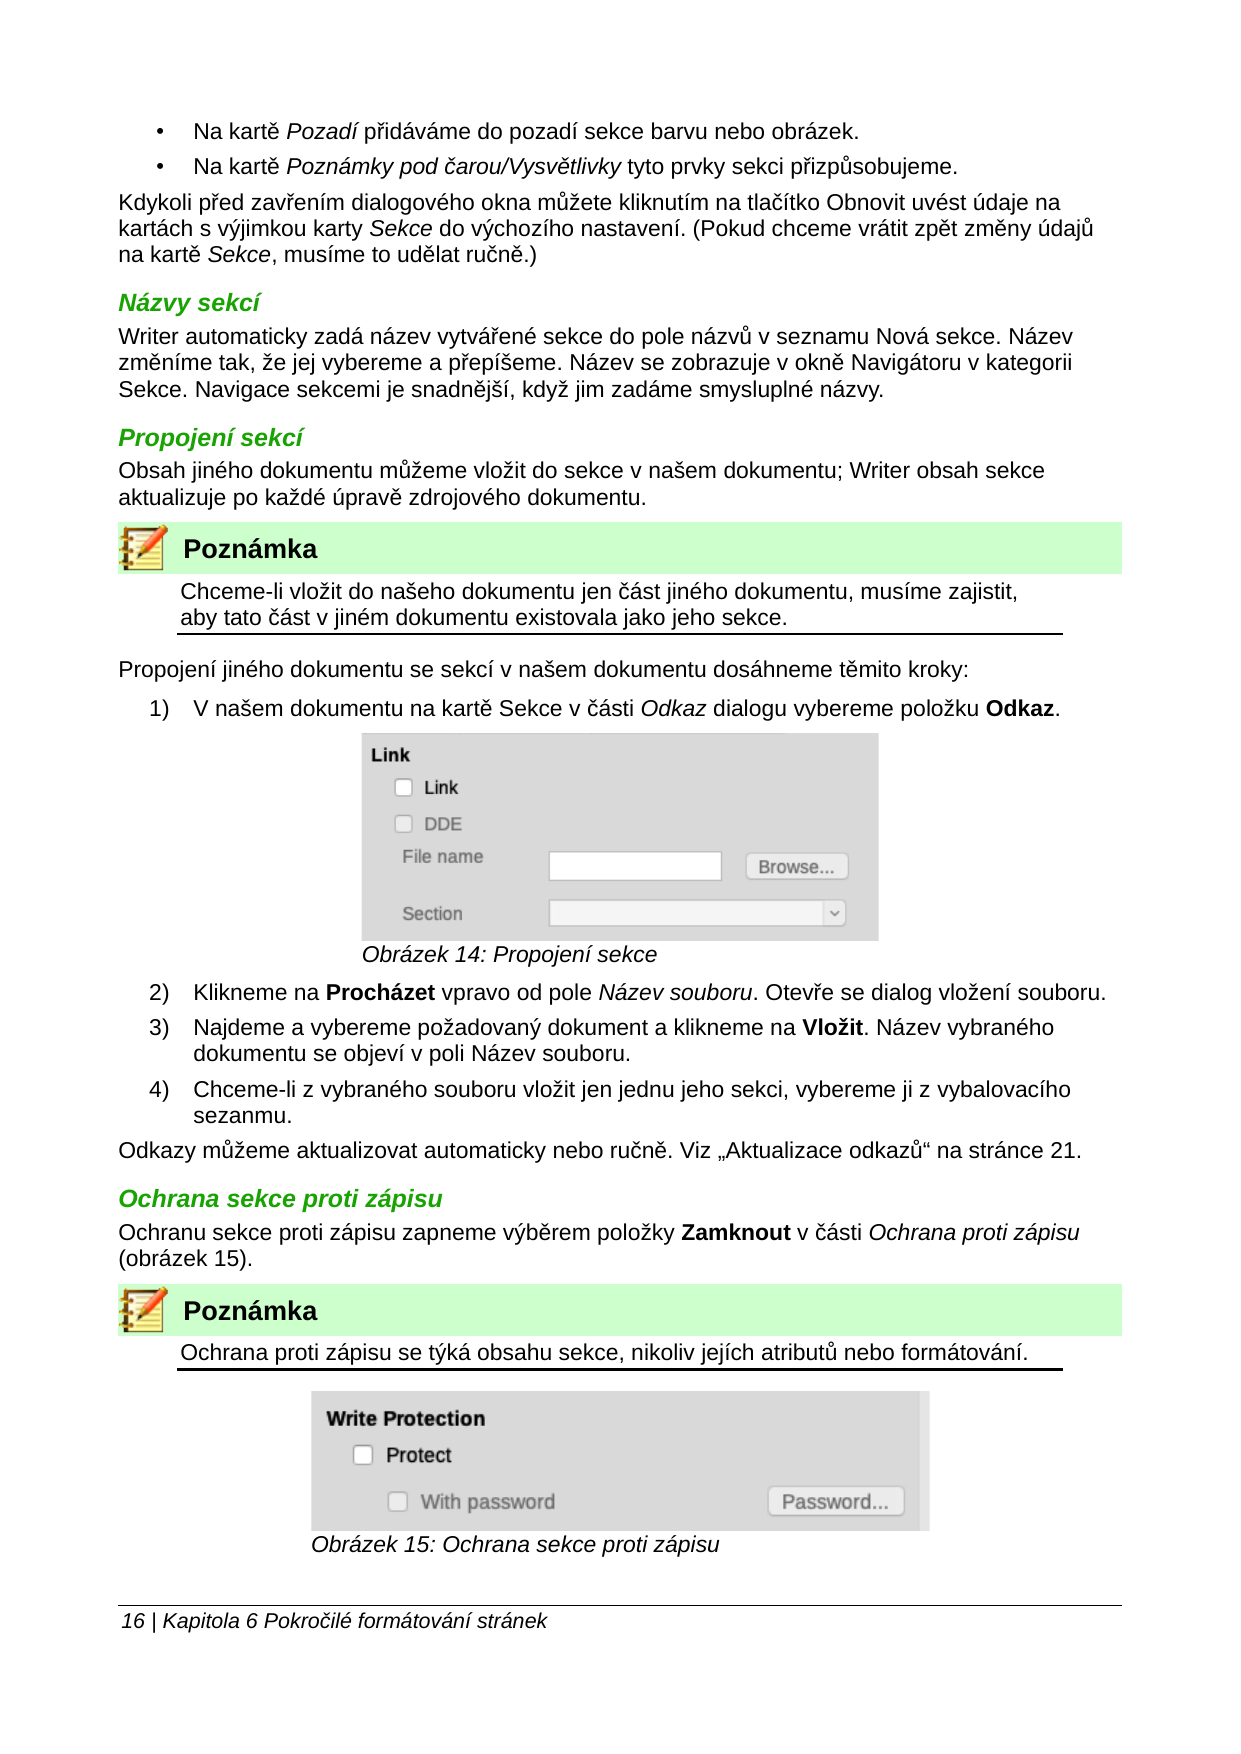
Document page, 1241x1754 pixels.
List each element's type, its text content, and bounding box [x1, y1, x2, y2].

list Chceme-li z vybraného souboru vložit jen jednu jeho sekci, vybereme ji z vybalovacího sezanmu. [169, 1076, 1122, 1128]
text Odkazy můžeme aktualizovat automaticky nebo ručně. Viz „Aktualizace odkazů“ na stránce 21. [118, 1137, 1122, 1163]
list Na kartě Poznámky pod čarou/Vysvětlivky tyto prvky sekci přizpůsobujeme. [156, 153, 1122, 180]
text Obrázek 15: Ochrana sekce proti zápisu [311, 1531, 929, 1557]
subtitle Poznámka [118, 1284, 1122, 1336]
text Ochranu sekce proti zápisu zapneme výběrem položky Zamknout v části Ochrana proti zápisu (obrázek 15). [118, 1219, 1122, 1272]
subtitle Názvy sekcí [118, 288, 1122, 317]
subtitle Poznámka [118, 522, 1122, 574]
subtitle Ochrana sekce proti zápisu [118, 1184, 1122, 1213]
list V našem dokumentu na kartě Sekce v části Odkaz dialogu vybereme položku Odkaz. [169, 695, 1122, 722]
text Kdykoli před zavřením dialogového okna můžete kliknutím na tlačítko Obnovit uvést údaje na kartách s výjimkou karty Sekce do výchozího nastavení. (Pokud chceme vrátit zpět změny údajů na kartě Sekce, musíme to udělat ručně.) [118, 188, 1122, 268]
picture [361, 733, 879, 941]
list Propojení jiného dokumentu se sekcí v našem dokumentu dosáhneme těmito kroky: [118, 656, 1122, 683]
list Klikneme na Procházet vpravo od pole Název souboru. Otevře se dialog vložení souboru. [169, 979, 1122, 1005]
text Writer automaticky zadá název vytvářené sekce do pole názvů v seznamu Nová sekce. Název změníme tak, že jej vybereme a přepíšeme. Název se zobrazuje v okně Navigátoru v kategorii Sekce. Navigace sekcemi je snadnější, když jim zadáme smysluplné názvy. [118, 323, 1122, 402]
picture [311, 1391, 930, 1531]
text Obsah jiného dokumentu můžeme vložit do sekce v našem dokumentu; Writer obsah sekce aktualizuje po každé úpravě zdrojového dokumentu. [118, 457, 1122, 510]
text Chceme-li vložit do našeho dokumentu jen část jiného dokumentu, musíme zajistit, aby tato část v jiném dokumentu existovala jako jeho sekce. [177, 574, 1063, 633]
subtitle Propojení sekcí [118, 423, 1122, 451]
text Ochrana proti zápisu se týká obsahu sekce, nikoliv jejích atributů nebo formátování. [177, 1336, 1063, 1368]
text Obrázek 14: Propojení sekce [362, 941, 879, 967]
list Na kartě Pozadí přidáváme do pozadí sekce barvu nebo obrázek. [156, 118, 1122, 144]
list Najdeme a vybereme požadovaný dokument a klikneme na Vložit. Název vybraného dokumentu se objeví v poli Název souboru. [169, 1014, 1122, 1067]
picture [119, 523, 170, 574]
picture [119, 1285, 170, 1336]
